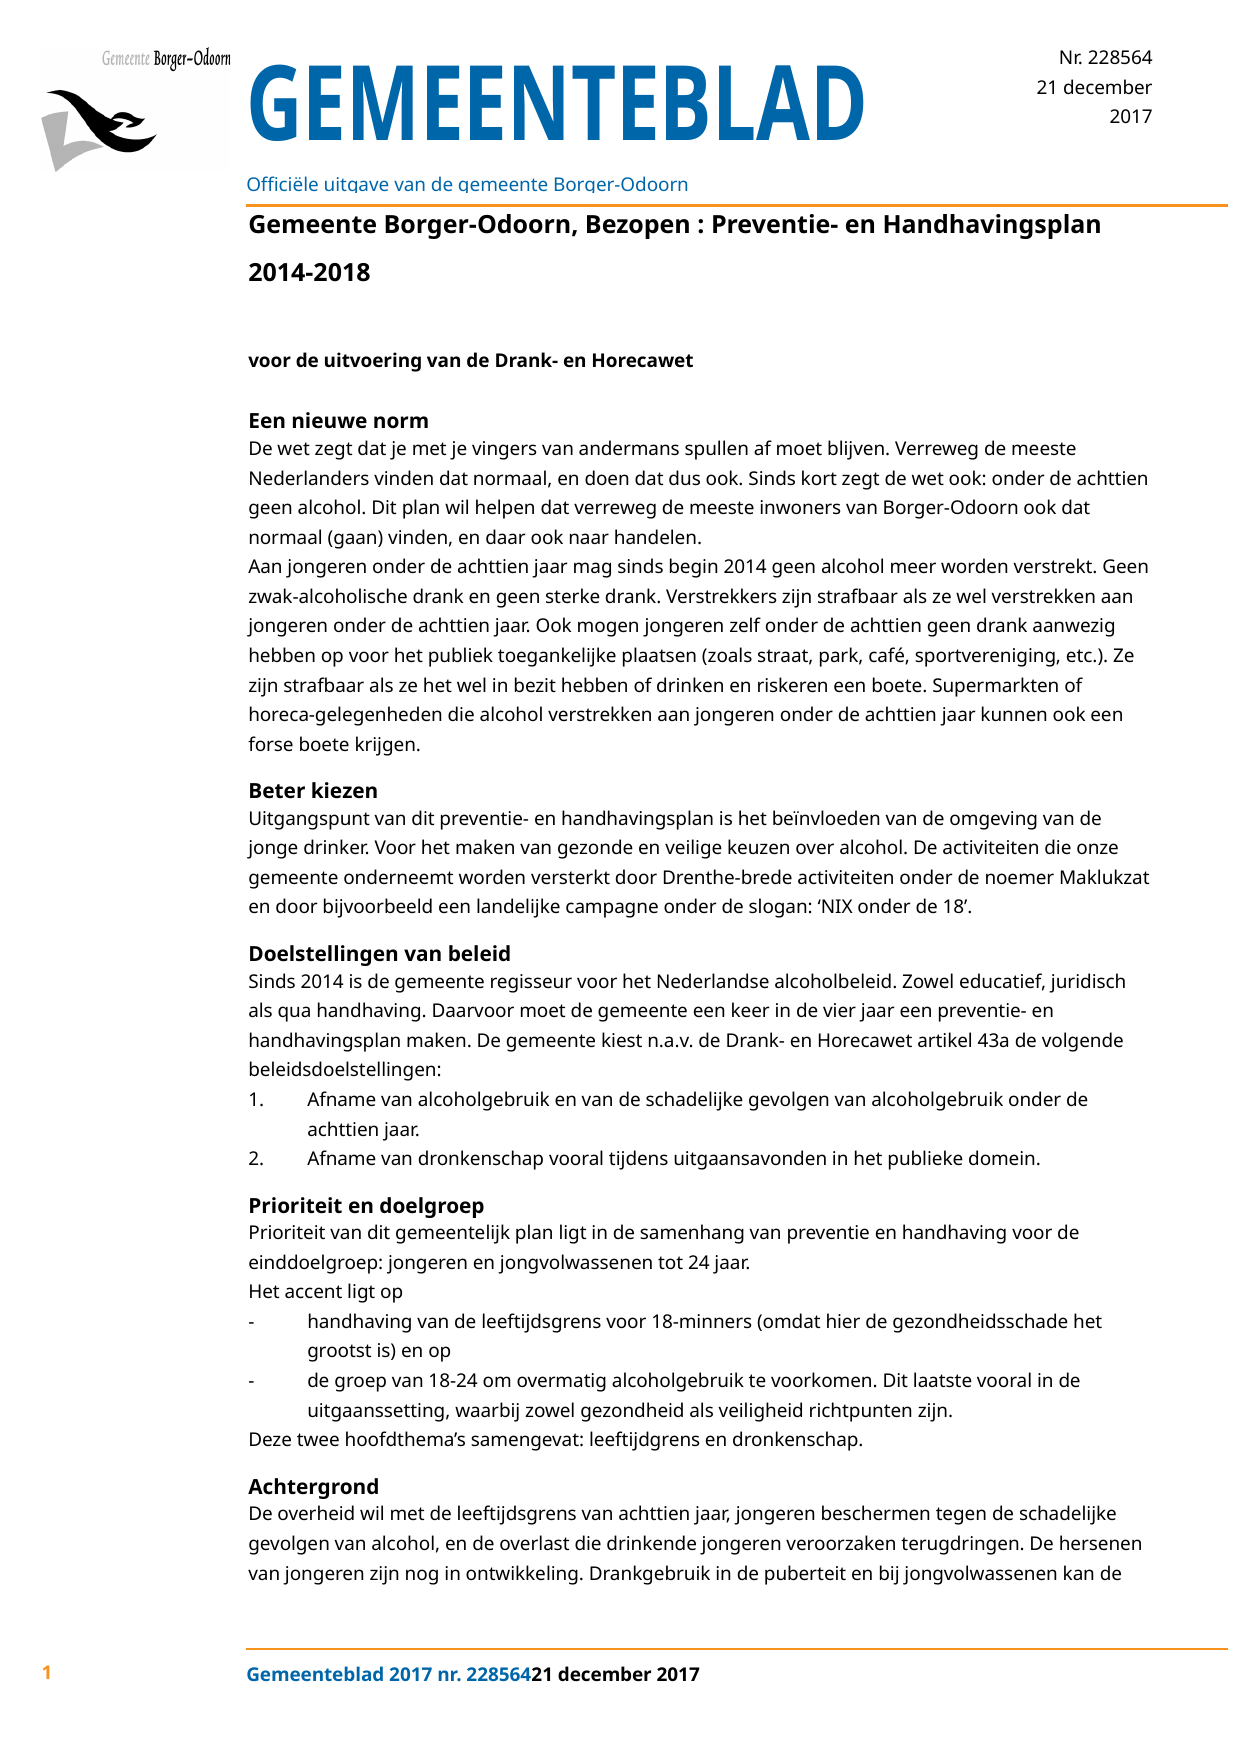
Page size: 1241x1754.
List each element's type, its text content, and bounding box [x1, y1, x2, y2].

list de groep van 18-24 om overmatig alcoholgebruik te voorkomen. Dit laatste vooral in de uitgaanssetting, waarbij zowel gezondheid als veiligheid richtpunten zijn. [248, 1367, 1152, 1423]
text De overheid wil met de leeftijdsgrens van achttien jaar, jongeren beschermen tegen de schadelijke gevolgen van alcohol, en de overlast die drinkende jongeren veroorzaken terugdringen. De hersenen van jongeren zijn nog in ontwikkeling. Drankgebruik in de puberteit en bij jongvolwassenen kan de [248, 1501, 1152, 1585]
text Sinds 2014 is de gemeente regisseur voor het Nederlandse alcoholbeleid. Zowel educatief, juridisch als qua handhaving. Daarvoor moet de gemeente een keer in de vier jaar een preventie- en handhavingsplan maken. De gemeente kiest n.a.v. de Drank- en Horecawet artikel 43a de volgende beleidsdoelstellingen: [248, 968, 1152, 1082]
text Prioriteit van dit gemeentelijk plan ligt in de samenhang van preventie en handhaving voor de einddoelgroep: jongeren en jongvolwassenen tot 24 jaar. [248, 1219, 1152, 1275]
text voor de uitvoering van de Drank- en Horecawet [248, 347, 1152, 373]
text Aan jongeren onder de achttien jaar mag sinds begin 2014 geen alcohol meer worden verstrekt. Geen zwak-alcoholische drank en geen sterke drank. Verstrekkers zijn strafbaar als ze wel verstrekken aan jongeren onder de achttien jaar. Ook mogen jongeren zelf onder de achttien geen drank aanwezig hebben op voor het publiek toegankelijke plaatsen (zoals straat, park, café, sportvereniging, etc.). Ze zijn strafbaar als ze het wel in bezit hebben of drinken en riskeren een boete. Supermarkten of horeca-gelegenheden die alcohol verstrekken aan jongeren onder de achttien jaar kunnen ook een forse boete krijgen. [248, 553, 1152, 757]
text Een nieuwe norm [248, 407, 1152, 435]
text Doelstellingen van beleid [248, 939, 1152, 968]
text Het accent ligt op [248, 1278, 1152, 1304]
list Afname van dronkenschap vooral tijdens uitgaansavonden in het publieke domein. [248, 1145, 1152, 1171]
text Deze twee hoofdthema’s samengevat: leeftijdgrens en dronkenschap. [248, 1426, 1152, 1452]
list Afname van alcoholgebruik en van de schadelijke gevolgen van alcoholgebruik onder de achttien jaar. [248, 1086, 1152, 1141]
text Gemeente Borger-Odoorn, Bezopen : Preventie- en Handhavingsplan 2014-2018 [248, 207, 1152, 288]
text De wet zegt dat je met je vingers van andermans spullen af moet blijven. Verreweg de meeste Nederlanders vinden dat normaal, en doen dat dus ook. Sinds kort zegt de wet ook: onder de achttien geen alcohol. Dit plan wil helpen dat verreweg de meeste inwoners van Borger-Odoorn ook dat normaal (gaan) vinden, en daar ook naar handelen. [248, 435, 1152, 549]
list handhaving van de leeftijdsgrens voor 18-minners (omdat hier de gezondheidsschade het grootst is) en op [248, 1308, 1152, 1363]
text Achtergrond [248, 1472, 1152, 1501]
text Uitgangspunt van dit preventie- en handhavingsplan is het beïnvloeden van de omgeving van de jonge drinker. Voor het maken van gezonde en veilige keuzen over alcohol. De activiteiten die onze gemeente onderneemt worden versterkt door Drenthe-brede activiteiten onder de noemer Maklukzat en door bijvoorbeeld een landelijke campagne onder de slogan: ‘NIX onder de 18’. [248, 805, 1152, 919]
picture [41, 47, 231, 172]
text Prioriteit en doelgroep [248, 1191, 1152, 1219]
text Beter kiezen [248, 777, 1152, 805]
